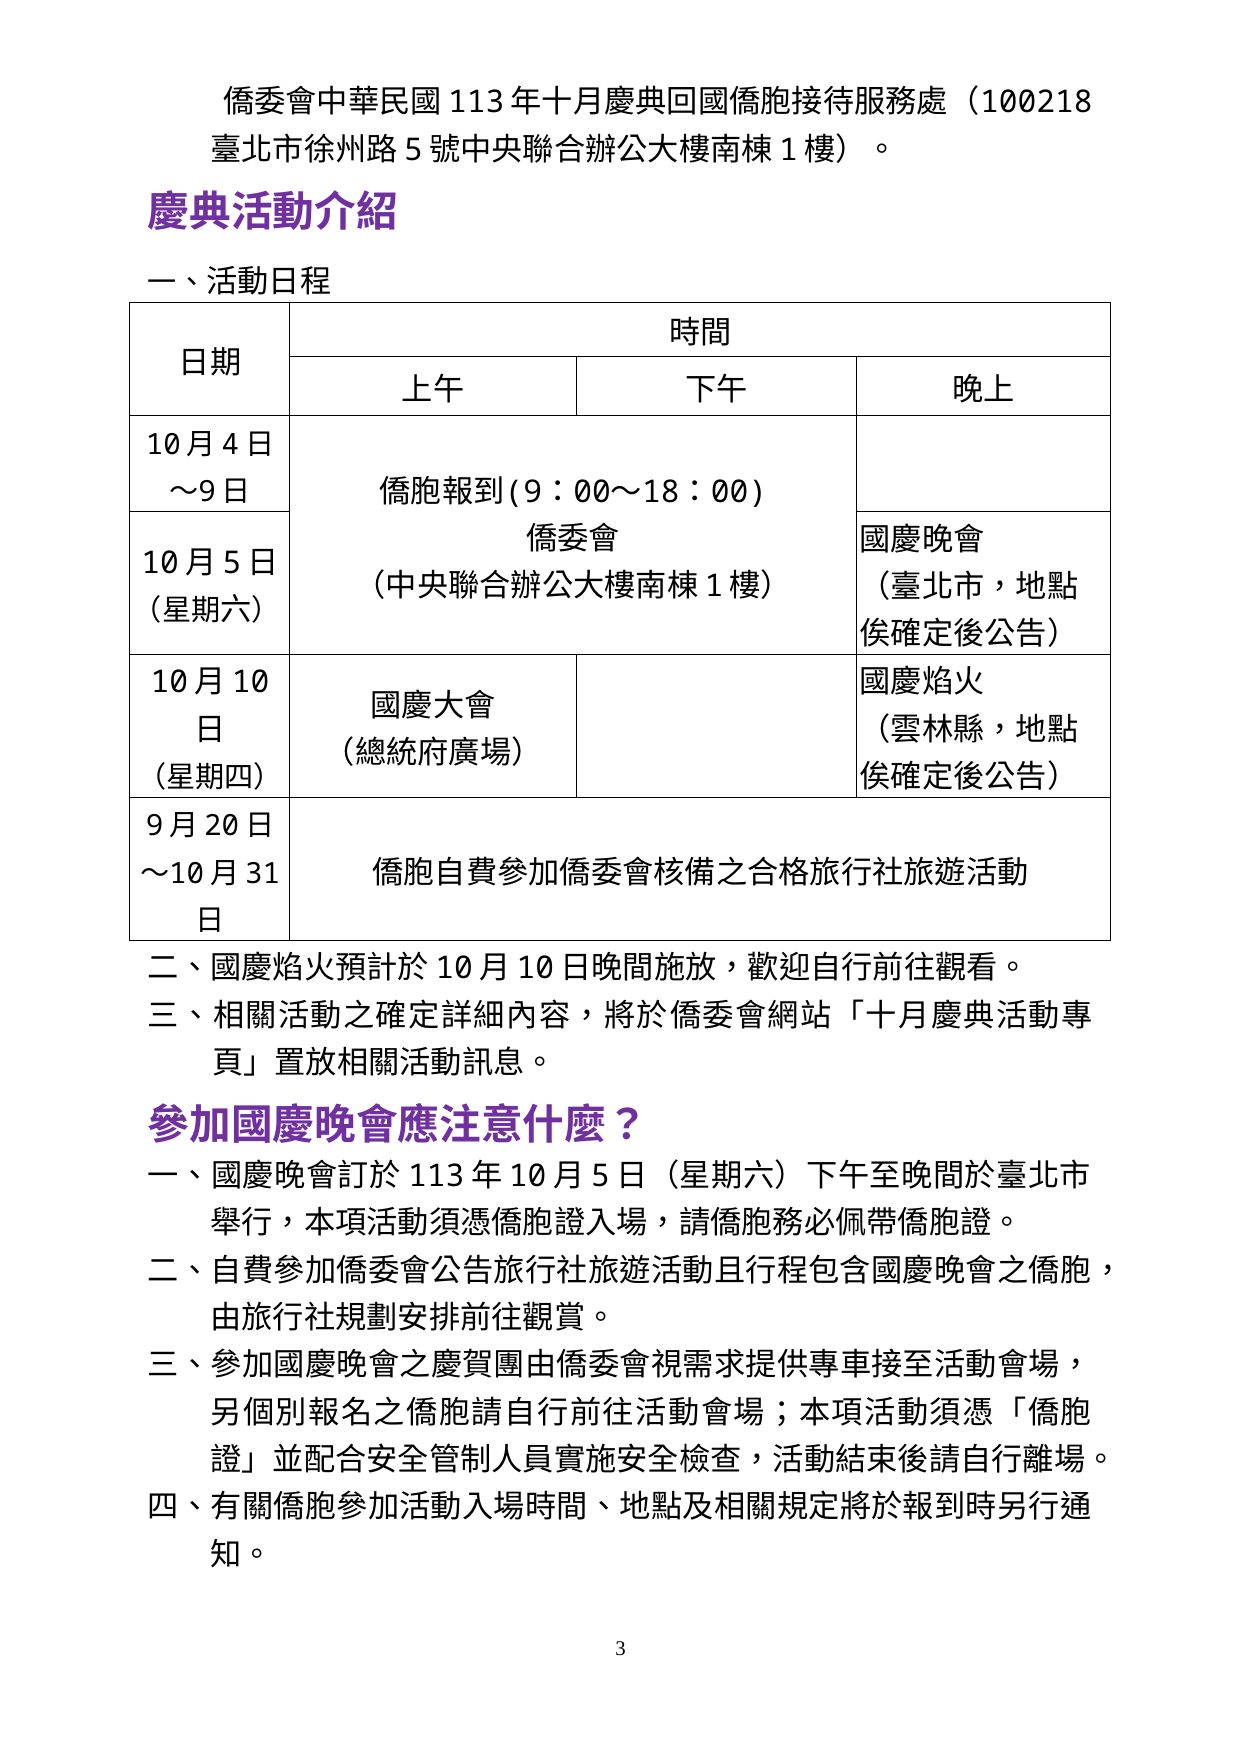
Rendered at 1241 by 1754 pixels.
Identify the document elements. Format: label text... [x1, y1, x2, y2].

text 三、相關活動之確定詳細內容，將於僑委會網站「十月慶典活動專頁」置放相關活動訊息。 [148, 988, 1092, 1083]
table_cell 9月20日～10月31日 [130, 798, 289, 940]
table_cell 10月4日 ～9日 [130, 416, 289, 511]
table_cell 上午 [290, 357, 576, 415]
table_cell 10月5日 （星期六） [130, 512, 289, 654]
table_cell 10月10日 （星期四） [130, 655, 289, 797]
table_cell 國慶焰火 （雲林縣，地點俟確定後公告） [857, 655, 1110, 797]
table_cell [577, 655, 856, 797]
text 慶典活動介紹 [148, 188, 1092, 236]
text 一、活動日程 [148, 254, 1092, 302]
text 二、自費參加僑委會公告旅行社旅遊活動且行程包含國慶晚會之僑胞，由旅行社規劃安排前往觀賞。 [148, 1243, 1092, 1338]
table_cell 國慶大會 （總統府廣場） [290, 655, 576, 797]
table_cell 僑胞自費參加僑委會核備之合格旅行社旅遊活動 [290, 798, 1110, 940]
table_header 日期 [130, 303, 289, 415]
text 二、國慶焰火預計於10月10日晚間施放，歡迎自行前往觀看。 [148, 941, 1092, 988]
table_header 時間 [290, 303, 1110, 356]
text 一、國慶晚會訂於113年10月5日（星期六）下午至晚間於臺北市舉行，本項活動須憑僑胞證入場，請僑胞務必佩帶僑胞證。 [148, 1149, 1092, 1243]
text 參加國慶晚會應注意什麼？ [148, 1101, 1092, 1149]
text 四、有關僑胞參加活動入場時間、地點及相關規定將於報到時另行通知。 [148, 1480, 1092, 1574]
text 僑委會中華民國113年十月慶典回國僑胞接待服務處（100218臺北市徐州路5號中央聯合辦公大樓南棟1樓）。 [148, 75, 1092, 169]
table_cell [857, 416, 1110, 511]
table_cell 晚上 [857, 357, 1110, 415]
text 三、參加國慶晚會之慶賀團由僑委會視需求提供專車接至活動會場，另個別報名之僑胞請自行前往活動會場；本項活動須憑「僑胞證」並配合安全管制人員實施安全檢查，活動結束後請自行離場。 [148, 1338, 1092, 1480]
table_cell 僑胞報到(9：00～18：00) 僑委會 （中央聯合辦公大樓南棟1樓） [290, 416, 856, 654]
table_cell 國慶晚會 （臺北市，地點俟確定後公告） [857, 512, 1110, 654]
table_cell 下午 [577, 357, 856, 415]
